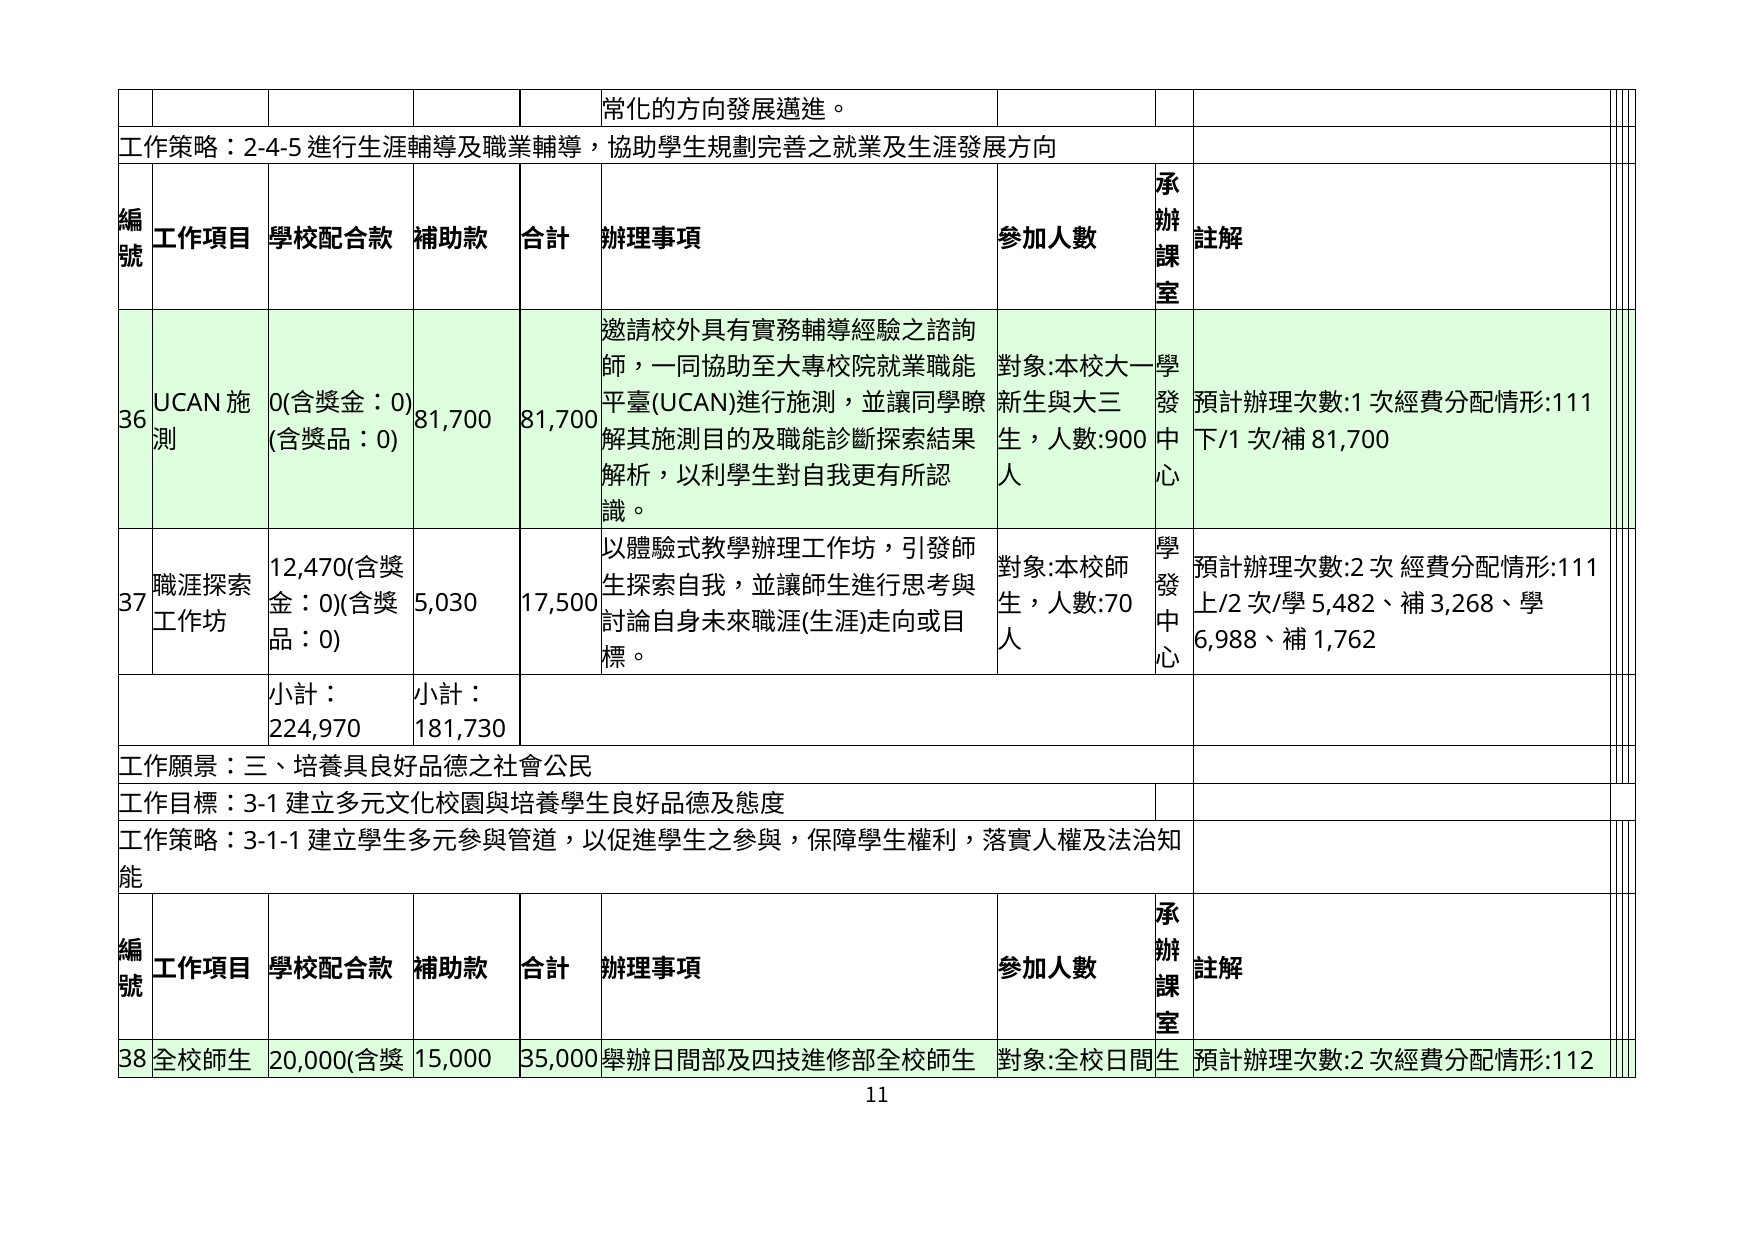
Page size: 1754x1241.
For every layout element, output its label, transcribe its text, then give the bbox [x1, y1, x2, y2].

table_cell [1617, 529, 1622, 674]
table_cell [119, 90, 152, 126]
table_cell 合計 [521, 894, 601, 1039]
table_cell [1611, 784, 1635, 820]
table_cell [1194, 675, 1610, 745]
table_cell 12,470(含獎金：0)(含獎品：0) [269, 529, 413, 674]
table_cell 全校師生 [153, 1040, 268, 1077]
table_cell [1623, 310, 1628, 528]
table_cell 81,700 [414, 310, 519, 528]
table_cell 辦理事項 [602, 894, 997, 1039]
table_cell 編號 [119, 164, 152, 309]
table_cell 工作目標：3-1建立多元文化校園與培養學生良好品德及態度 [119, 784, 1155, 820]
table_cell [1623, 1040, 1628, 1077]
table_cell [1194, 127, 1610, 163]
table_cell [1623, 821, 1628, 893]
table_cell [1629, 310, 1635, 528]
table_cell 工作項目 [153, 164, 268, 309]
table_cell 對象:本校大一新生與大三生，人數:900人 [998, 310, 1155, 528]
table_cell [119, 675, 268, 745]
table_cell 36 [119, 310, 152, 528]
table_cell 學校配合款 [269, 894, 413, 1039]
table_cell 0(含獎金：0)(含獎品：0) [269, 310, 413, 528]
table_cell [1629, 1040, 1635, 1077]
table_cell [1623, 127, 1628, 163]
table_cell [269, 90, 413, 126]
table_cell [521, 90, 601, 126]
table_cell [1629, 746, 1635, 782]
table_cell 小計：181,730 [414, 675, 519, 745]
table_cell 37 [119, 529, 152, 674]
table_cell [1194, 821, 1610, 893]
table_cell 學發中心 [1156, 529, 1193, 674]
table_cell [1617, 821, 1622, 893]
table_cell 預計辦理次數:2次 經費分配情形:111上/2次/學5,482、補3,268、學6,988、補1,762 [1194, 529, 1610, 674]
table_cell [1611, 90, 1616, 126]
table_cell [414, 90, 519, 126]
table_cell 舉辦日間部及四技進修部全校師生 [602, 1040, 997, 1077]
table_cell 承辦課室 [1156, 164, 1193, 309]
table_cell 編號 [119, 894, 152, 1039]
table_cell [1623, 164, 1628, 309]
table_cell [1623, 90, 1628, 126]
table_cell 38 [119, 1040, 152, 1077]
table_cell 學發中心 [1156, 310, 1193, 528]
table_cell [1623, 675, 1628, 745]
table_cell 註解 [1194, 894, 1610, 1039]
table_cell 參加人數 [998, 164, 1155, 309]
table_cell [1617, 746, 1622, 782]
table_cell 工作項目 [153, 894, 268, 1039]
table_cell 預計辦理次數:1次經費分配情形:111下/1次/補81,700 [1194, 310, 1610, 528]
table_cell [521, 675, 1193, 745]
table_cell [1611, 746, 1616, 782]
table_cell 參加人數 [998, 894, 1155, 1039]
table_cell [1194, 746, 1610, 782]
table_cell [1617, 310, 1622, 528]
table_cell 以體驗式教學辦理工作坊，引發師生探索自我，並讓師生進行思考與討論自身未來職涯(生涯)走向或目標。 [602, 529, 997, 674]
table_cell 承辦課室 [1156, 894, 1193, 1039]
table_cell 35,000 [521, 1040, 601, 1077]
table_cell [1623, 746, 1628, 782]
table_cell [1617, 675, 1622, 745]
table_cell 學校配合款 [269, 164, 413, 309]
table_cell [1611, 529, 1616, 674]
table_cell [1194, 784, 1610, 820]
table_cell [1617, 164, 1622, 309]
table_cell [1611, 1040, 1616, 1077]
table_cell 工作策略：3-1-1建立學生多元參與管道，以促進學生之參與，保障學生權利，落實人權及法治知能 [119, 821, 1193, 893]
table_cell [1617, 894, 1622, 1039]
table_cell 補助款 [414, 894, 519, 1039]
table_cell [1611, 127, 1616, 163]
table_cell [1629, 675, 1635, 745]
table_cell [998, 90, 1155, 126]
table_cell 常化的方向發展邁進。 [602, 90, 997, 126]
table_cell 生輔組 [1156, 1055, 1167, 1068]
table_cell [1194, 90, 1610, 126]
table_cell [1629, 529, 1635, 674]
table_cell 工作策略：2-4-5進行生涯輔導及職業輔導，協助學生規劃完善之就業及生涯發展方向 [119, 127, 1193, 163]
table_cell 職涯探索工作坊 [153, 529, 268, 674]
table_cell 小計：224,970 [269, 675, 413, 745]
table_cell [1611, 164, 1616, 309]
table_cell [1611, 821, 1616, 893]
table_cell 15,000 [414, 1040, 519, 1077]
table_cell 5,030 [414, 529, 519, 674]
table_cell [153, 90, 268, 126]
table_cell 合計 [521, 164, 601, 309]
table_cell 生輔組 [1156, 1040, 1193, 1077]
table_cell 17,500 [521, 529, 601, 674]
table_cell 81,700 [521, 310, 601, 528]
table_cell [1611, 894, 1616, 1039]
table_cell [1623, 529, 1628, 674]
table_cell 補助款 [414, 164, 519, 309]
table_cell 對象:全校日間部、進修部各班級師生代表，人數:約300人次 [998, 1040, 1155, 1077]
table_cell [1629, 894, 1635, 1039]
table_cell 邀請校外具有實務輔導經驗之諮詢師，一同協助至大專校院就業職能平臺(UCAN)進行施測，並讓同學瞭解其施測目的及職能診斷探索結果解析，以利學生對自我更有所認識。 [602, 310, 997, 528]
table_cell 辦理事項 [602, 164, 997, 309]
table_cell UCAN施測 [153, 310, 268, 528]
table_cell [1629, 164, 1635, 309]
table_cell [1611, 310, 1616, 528]
table_cell 對象:本校師生，人數:70人 [998, 529, 1155, 674]
table_cell 20,000(含獎 [269, 1040, 413, 1077]
table_cell [1156, 90, 1193, 126]
table_cell [1617, 1040, 1622, 1077]
table_cell [1623, 894, 1628, 1039]
table_cell [1617, 90, 1622, 126]
table_cell [1156, 784, 1193, 820]
table_cell 註解 [1194, 164, 1610, 309]
table_cell 預計辦理次數:2次經費分配情形:112 [1194, 1040, 1610, 1077]
table_cell [1629, 821, 1635, 893]
table_cell [1629, 90, 1635, 126]
table_cell 工作願景：三、培養具良好品德之社會公民 [119, 746, 1193, 782]
table_cell [1617, 127, 1622, 163]
table_cell [1629, 127, 1635, 163]
table_cell [1611, 675, 1616, 745]
